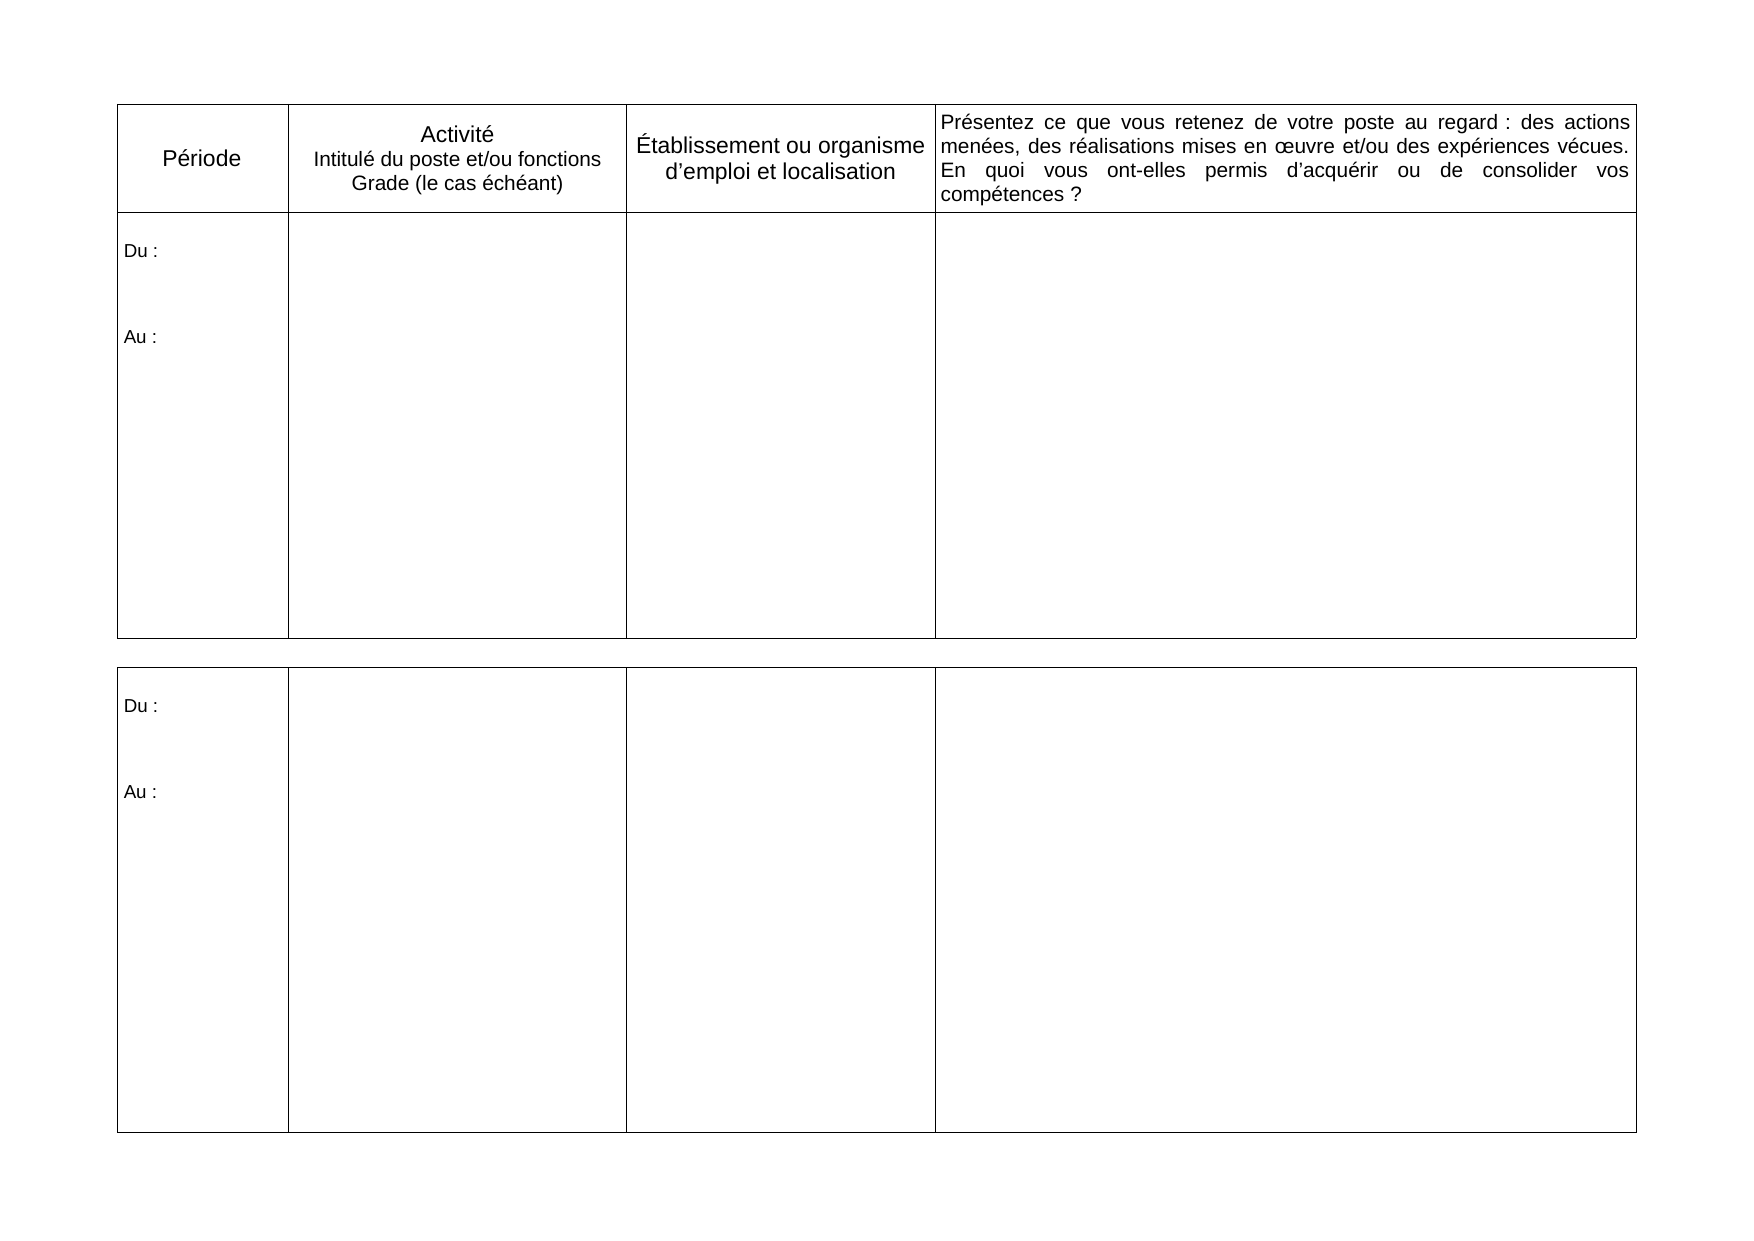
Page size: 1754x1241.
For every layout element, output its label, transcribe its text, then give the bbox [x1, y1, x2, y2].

table_header Période [118, 105, 288, 212]
table_header Présentez ce que vous retenez de votre poste au regard : des actions menées, des réalisations mises en œuvre et/ou des expériences vécues. En quoi vous ont-elles permis d’acquérir ou de consolider vos compétences ? [936, 105, 1636, 212]
table_header [627, 668, 935, 1132]
table_cell [289, 213, 626, 638]
table_cell Du : Au : [118, 213, 288, 638]
table_header Du : Au : [118, 668, 288, 1132]
table_header Établissement ou organisme d’emploi et localisation [627, 105, 935, 212]
table_header [936, 668, 1636, 1132]
table_cell [627, 213, 935, 638]
table_cell [936, 213, 1636, 638]
table_header [289, 668, 626, 1132]
table_header Activité Intitulé du poste et/ou fonctions Grade (le cas échéant) [289, 105, 626, 212]
